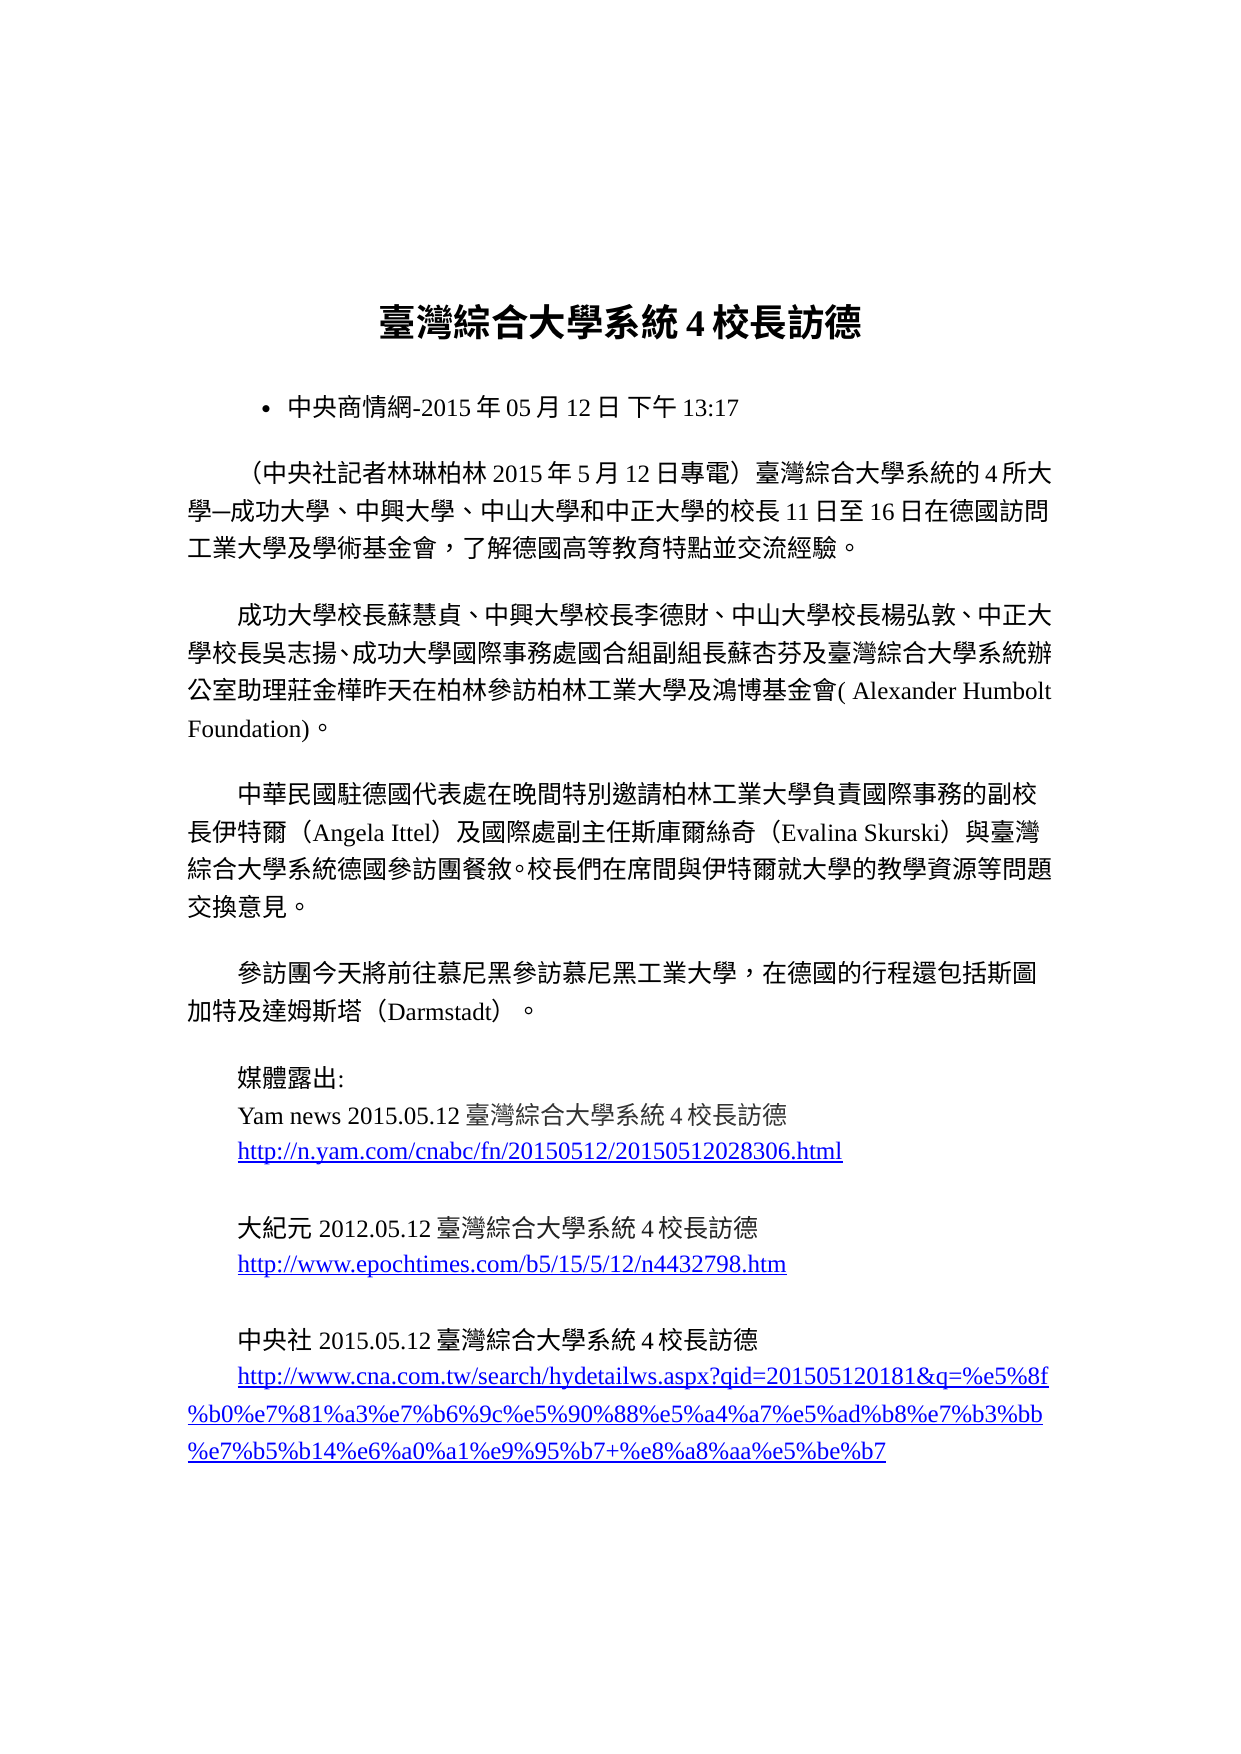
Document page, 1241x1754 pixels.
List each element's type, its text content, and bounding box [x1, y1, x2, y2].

text 大紀元 2012.05.12臺灣綜合大學系統4校長訪德 [187, 1207, 1053, 1245]
subtitle 臺灣綜合大學系統4校長訪德 [187, 282, 1053, 357]
text Yam news 2015.05.12臺灣綜合大學系統4校長訪德 [187, 1095, 1053, 1132]
text 成功大學校長蘇慧貞、中興大學校長李德財、中山大學校長楊弘敦、中正大學校長吳志揚、成功大學國際事務處國合組副組長蘇杏芬及臺灣綜合大學系統辦公室助理莊金樺昨天在柏林參訪柏林工業大學及鴻博基金會( Alexander Humbolt Foundation)。 [187, 595, 1053, 745]
text 中央社 2015.05.12臺灣綜合大學系統4校長訪德 [187, 1320, 1053, 1357]
text http://www.epochtimes.com/b5/15/5/12/n4432798.htm [187, 1245, 1053, 1282]
list 中央商情網-2015年05月12日 下午13:17 [262, 387, 1053, 424]
text 參訪團今天將前往慕尼黑參訪慕尼黑工業大學，在德國的行程還包括斯圖加特及達姆斯塔（Darmstadt）。 [187, 953, 1053, 1028]
text 中華民國駐德國代表處在晚間特別邀請柏林工業大學負責國際事務的副校長伊特爾（Angela Ittel）及國際處副主任斯庫爾絲奇（Evalina Skurski）與臺灣綜合大學系統德國參訪團餐敘。校長們在席間與伊特爾就大學的教學資源等問題交換意見。 [187, 774, 1053, 924]
text （中央社記者林琳柏林2015年5月12日專電）臺灣綜合大學系統的4所大學─成功大學、中興大學、中山大學和中正大學的校長11日至16日在德國訪問工業大學及學術基金會，了解德國高等教育特點並交流經驗。 [187, 453, 1053, 566]
text http://www.cna.com.tw/search/hydetailws.aspx?qid=201505120181&q=%e5%8f%b0%e7%81%a3%e7%b6%9c%e5%90%88%e5%a4%a7%e5%ad%b8%e7%b3%bb%e7%b5%b14%e6%a0%a1%e9%95%b7+%e8%a8%aa%e5%be%b7 [187, 1357, 1053, 1470]
text 媒體露出: [187, 1057, 1053, 1095]
text http://n.yam.com/cnabc/fn/20150512/20150512028306.html [187, 1132, 1053, 1170]
